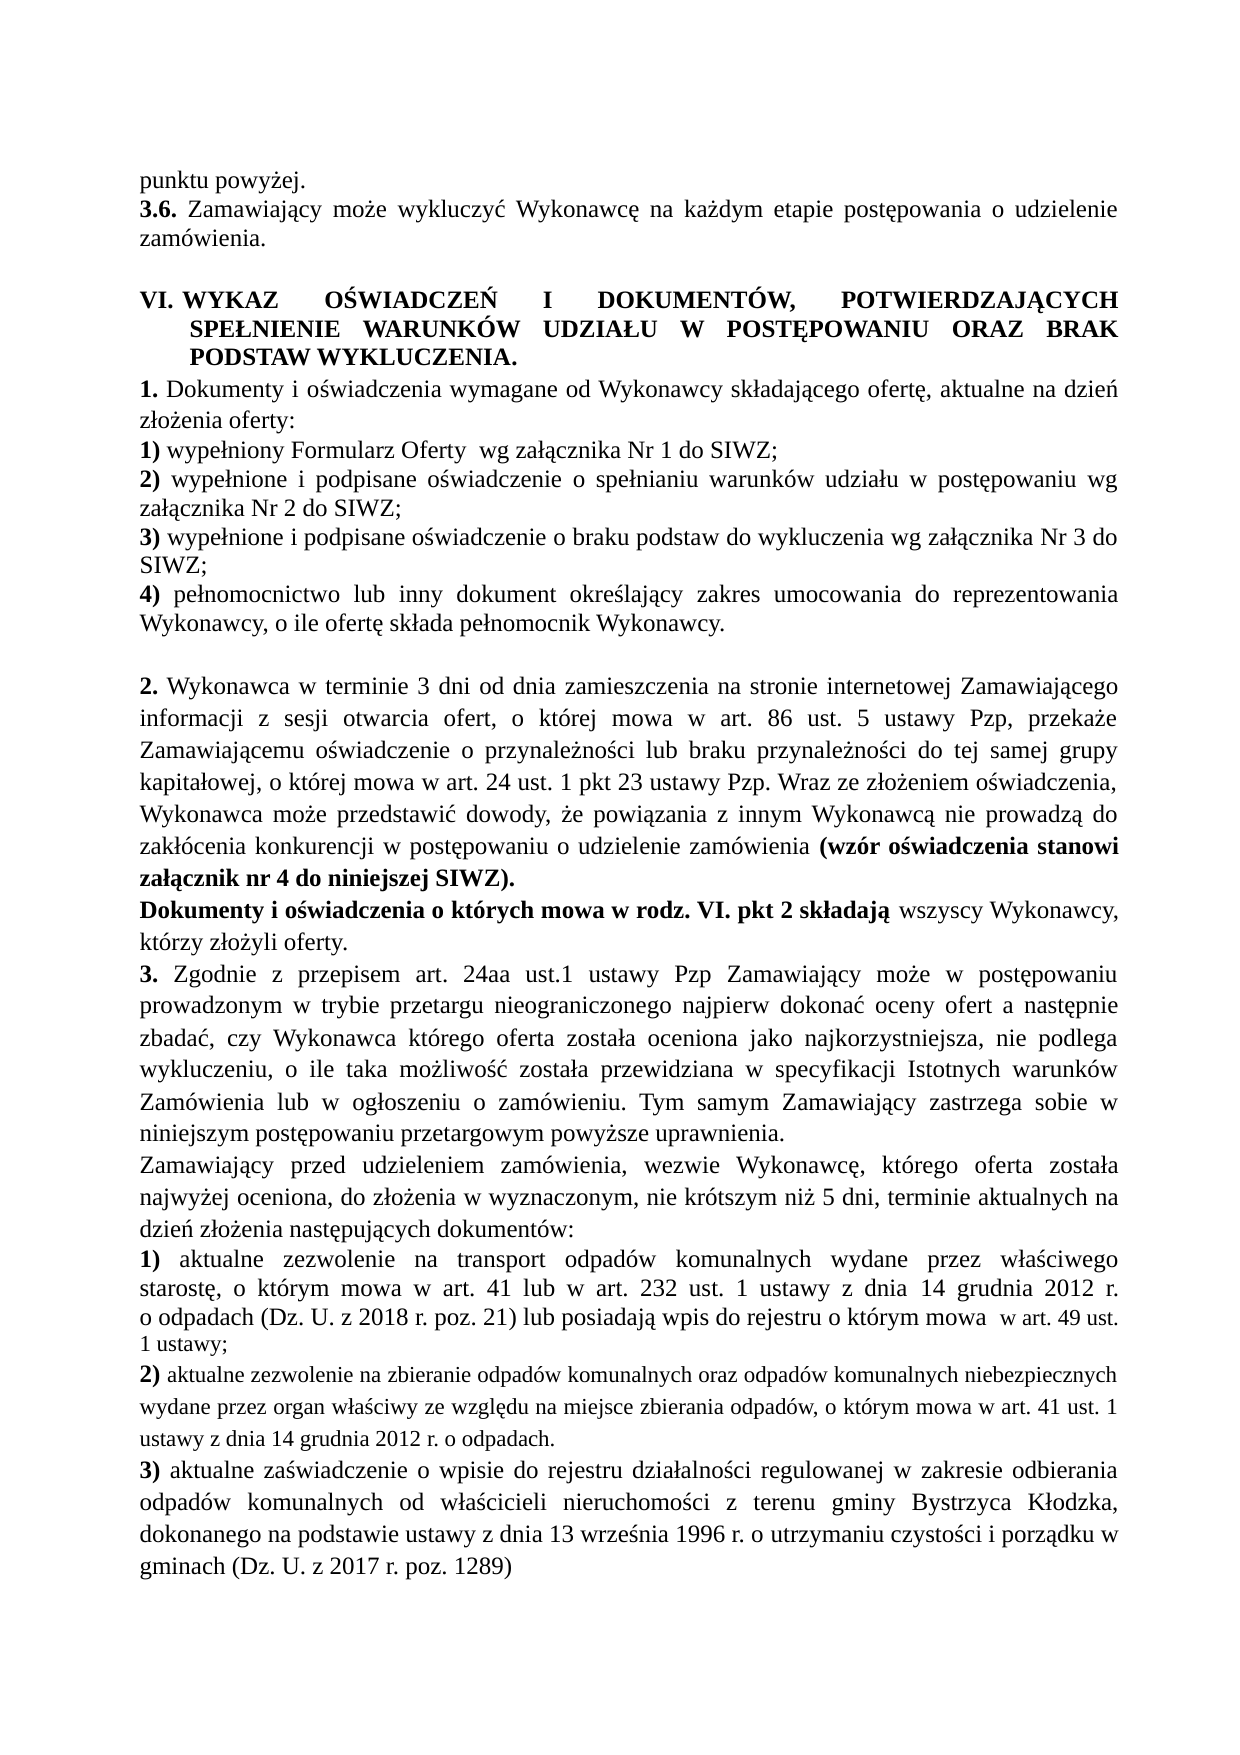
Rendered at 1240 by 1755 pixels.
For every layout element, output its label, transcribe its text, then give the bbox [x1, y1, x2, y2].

list Dokumenty i oświadczenia o których mowa w rodz. VI. pkt 2 składają wszyscy Wykonawcy, którzy złożyli oferty. [139, 892, 1119, 956]
list 2. Wykonawca w terminie 3 dni od dnia zamieszczenia na stronie internetowej Zamawiającego informacji z sesji otwarcia ofert, o której mowa w art. 86 ust. 5 ustawy Pzp, przekaże Zamawiającemu oświadczenie o przynależności lub braku przynależności do tej samej grupy kapitałowej, o której mowa w art. 24 ust. 1 pkt 23 ustawy Pzp. Wraz ze złożeniem oświadczenia, Wykonawca może przedstawić dowody, że powiązania z innym Wykonawcą nie prowadzą do zakłócenia konkurencji w postępowaniu o udzielenie zamówienia (wzór oświadczenia stanowi załącznik nr 4 do niniejszej SIWZ). [139, 669, 1119, 892]
subtitle VI. WYKAZ OŚWIADCZEŃ I DOKUMENTÓW, POTWIERDZAJĄCYCH SPEŁNIENIE WARUNKÓW UDZIAŁU W POSTĘPOWANIU ORAZ BRAK PODSTAW WYKLUCZENIA. [139, 286, 1119, 371]
list Zamawiający przed udzieleniem zamówienia, wezwie Wykonawcę, którego oferta została najwyżej oceniona, do złożenia w wyznaczonym, nie krótszym niż 5 dni, terminie aktualnych na dzień złożenia następujących dokumentów: [139, 1148, 1119, 1244]
list 1. Dokumenty i oświadczenia wymagane od Wykonawcy składającego ofertę, aktualne na dzień złożenia oferty: [139, 371, 1119, 435]
list 2) aktualne zezwolenie na zbieranie odpadów komunalnych oraz odpadów komunalnych niebezpiecznych wydane przez organ właściwy ze względu na miejsce zbierania odpadów, o którym mowa w art. 41 ust. 1 ustawy z dnia 14 grudnia 2012 r. o odpadach. [139, 1357, 1119, 1453]
text 3.6. Zamawiający może wykluczyć Wykonawcę na każdym etapie postępowania o udzielenie zamówienia. [139, 194, 1119, 252]
text 1) wypełniony Formularz Oferty wg załącznika Nr 1 do SIWZ; [139, 435, 1119, 464]
list 3) aktualne zaświadczenie o wpisie do rejestru działalności regulowanej w zakresie odbierania odpadów komunalnych od właścicieli nieruchomości z terenu gminy Bystrzyca Kłodzka, dokonanego na podstawie ustawy z dnia 13 września 1996 r. o utrzymaniu czystości i porządku w gminach (Dz. U. z 2017 r. poz. 1289) [139, 1453, 1119, 1581]
text 4) pełnomocnictwo lub inny dokument określający zakres umocowania do reprezentowania Wykonawcy, o ile ofertę składa pełnomocnik Wykonawcy. [139, 579, 1119, 637]
list 3. Zgodnie z przepisem art. 24aa ust.1 ustawy Pzp Zamawiający może w postępowaniu prowadzonym w trybie przetargu nieograniczonego najpierw dokonać oceny ofert a następnie zbadać, czy Wykonawca którego oferta została oceniona jako najkorzystniejsza, nie podlega wykluczeniu, o ile taka możliwość została przewidziana w specyfikacji Istotnych warunków Zamówienia lub w ogłoszeniu o zamówieniu. Tym samym Zamawiający zastrzega sobie w niniejszym postępowaniu przetargowym powyższe uprawnienia. [139, 956, 1119, 1148]
text punktu powyżej. [139, 166, 1119, 194]
text 3) wypełnione i podpisane oświadczenie o braku podstaw do wykluczenia wg załącznika Nr 3 do SIWZ; [139, 522, 1119, 579]
list 1) aktualne zezwolenie na transport odpadów komunalnych wydane przez właściwego starostę, o którym mowa w art. 41 lub w art. 232 ust. 1 ustawy z dnia 14 grudnia 2012 r. o odpadach (Dz. U. z 2018 r. poz. 21) lub posiadają wpis do rejestru o którym mowa w art. 49 ust. 1 ustawy; [139, 1244, 1119, 1357]
text 2) wypełnione i podpisane oświadczenie o spełnianiu warunków udziału w postępowaniu wg załącznika Nr 2 do SIWZ; [139, 464, 1119, 522]
